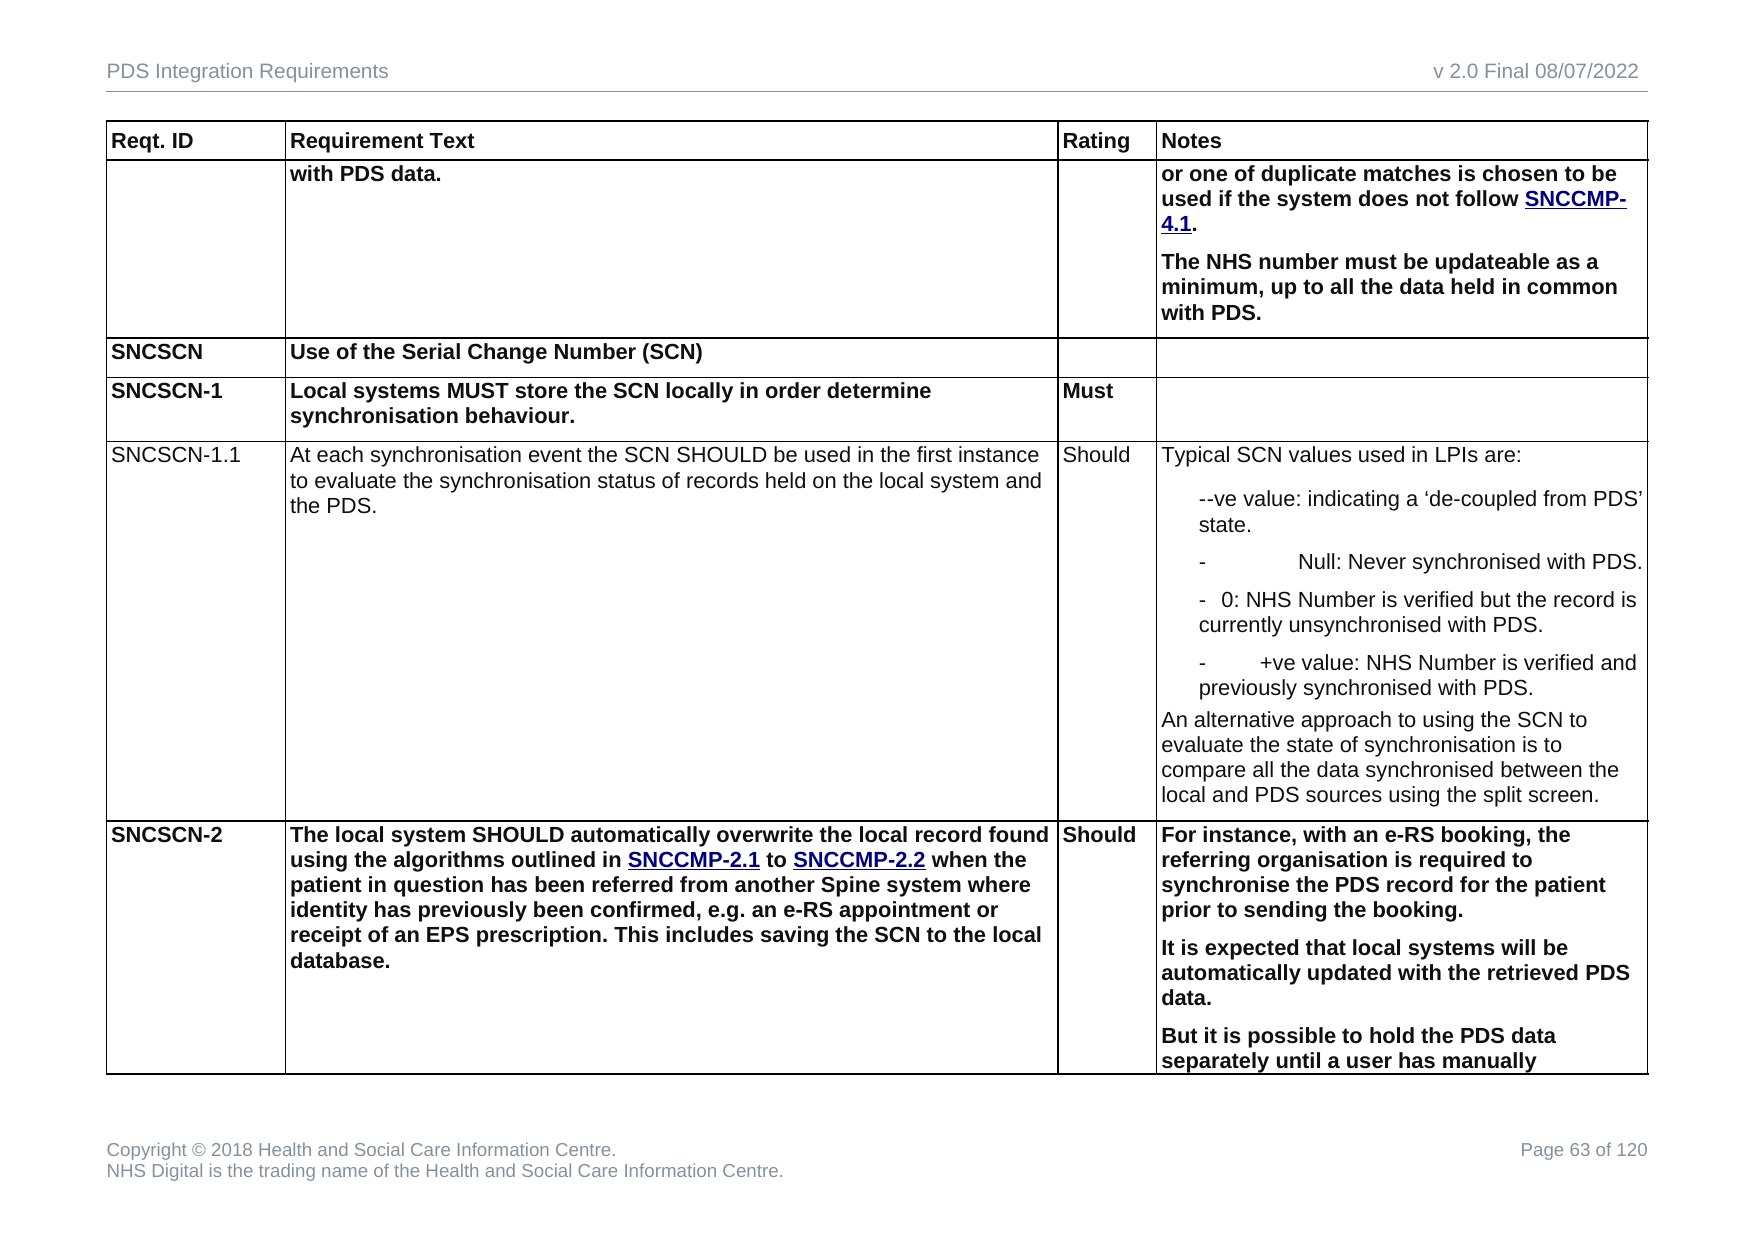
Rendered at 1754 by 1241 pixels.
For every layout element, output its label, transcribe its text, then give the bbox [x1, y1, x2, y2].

table_cell with PDS data. [286, 161, 1057, 337]
table_header Notes [1157, 122, 1647, 159]
table_cell Typical SCN values used in LPIs are: -ve value: indicating a ‘de-coupled from PDS’ state. Null: Never synchronised with PDS. 0: NHS Number is verified but the record is currently unsynchronised with PDS. +ve value: NHS Number is verified and previously synchronised with PDS. An alternative approach to using the SCN to evaluate the state of synchronisation is to compare all the data synchronised between the local and PDS sources using the split screen. [1157, 442, 1647, 820]
table_cell Use of the Serial Change Number (SCN) [286, 339, 1057, 376]
table_cell SNCSCN [107, 339, 285, 376]
table_cell Should [1059, 822, 1156, 1073]
table_cell Local systems MUST store the SCN locally in order determine synchronisation behaviour. [286, 378, 1057, 441]
table_cell [1157, 378, 1647, 441]
table_header Rating [1059, 122, 1156, 159]
table_cell SNCSCN-1 [107, 378, 285, 441]
table_cell At each synchronisation event the SCN SHOULD be used in the first instance to evaluate the synchronisation status of records held on the local system and the PDS. [286, 442, 1057, 820]
table_cell For instance, with an e-RS booking, the referring organisation is required to synchronise the PDS record for the patient prior to sending the booking. It is expected that local systems will be automatically updated with the retrieved PDS data. But it is possible to hold the PDS data separately until a user has manually [1157, 822, 1647, 1073]
table_cell Should [1059, 442, 1156, 820]
table_cell or one of duplicate matches is chosen to be used if the system does not follow SNCCMP-4.1. The NHS number must be updateable as a minimum, up to all the data held in common with PDS. [1157, 161, 1647, 337]
table_cell [1059, 161, 1156, 337]
table_cell Must [1059, 378, 1156, 441]
table_cell [1157, 339, 1647, 376]
table_cell [1059, 339, 1156, 376]
table_header Requirement Text [286, 122, 1057, 159]
table_header Reqt. ID [107, 122, 285, 159]
table_cell SNCSCN-2 [107, 822, 285, 1073]
table_cell [107, 161, 285, 337]
table_cell The local system SHOULD automatically overwrite the local record found using the algorithms outlined in SNCCMP-2.1 to SNCCMP-2.2 when the patient in question has been referred from another Spine system where identity has previously been confirmed, e.g. an e-RS appointment or receipt of an EPS prescription. This includes saving the SCN to the local database. [286, 822, 1057, 1073]
table_cell SNCSCN-1.1 [107, 442, 285, 820]
